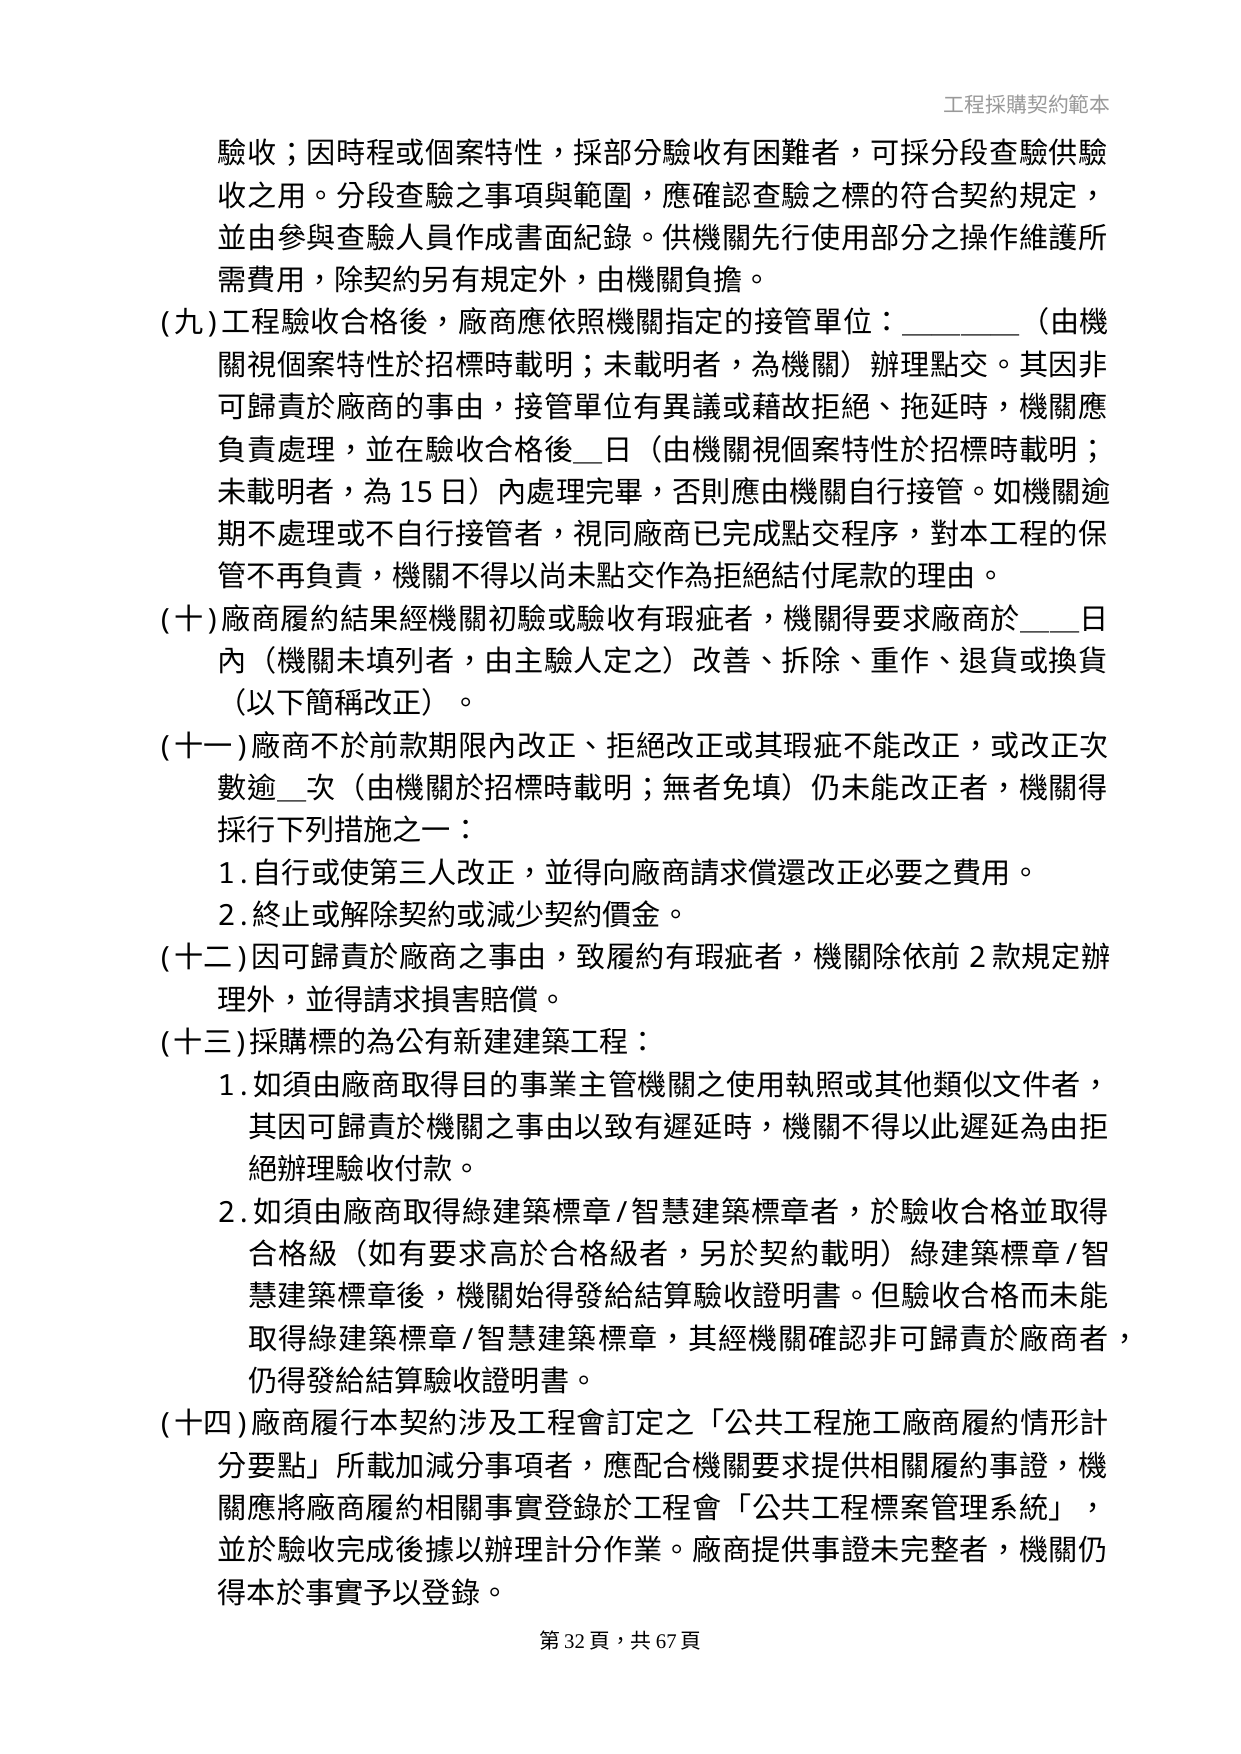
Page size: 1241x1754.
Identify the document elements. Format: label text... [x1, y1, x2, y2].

text 2.終止或解除契約或減少契約價金。 [217, 892, 1110, 934]
text 1.自行或使第三人改正，並得向廠商請求償還改正必要之費用。 [217, 849, 1110, 892]
text (九)工程驗收合格後，廠商應依照機關指定的接管單位：＿＿＿＿（由機關視個案特性於招標時載明；未載明者，為機關）辦理點交。其因非可歸責於廠商的事由，接管單位有異議或藉故拒絕、拖延時，機關應負責處理，並在驗收合格後＿日（由機關視個案特性於招標時載明；未載明者，為15日）內處理完畢，否則應由機關自行接管。如機關逾期不處理或不自行接管者，視同廠商已完成點交程序，對本工程的保管不再負責，機關不得以尚未點交作為拒絕結付尾款的理由。 [156, 299, 1110, 595]
text (十二)因可歸責於廠商之事由，致履約有瑕疵者，機關除依前2款規定辦理外，並得請求損害賠償。 [156, 934, 1110, 1019]
text 2.如須由廠商取得綠建築標章/智慧建築標章者，於驗收合格並取得合格級（如有要求高於合格級者，另於契約載明）綠建築標章/智慧建築標章後，機關始得發給結算驗收證明書。但驗收合格而未能取得綠建築標章/智慧建築標章，其經機關確認非可歸責於廠商者，仍得發給結算驗收證明書。 [217, 1188, 1110, 1400]
text (十三)採購標的為公有新建建築工程： [156, 1019, 1110, 1061]
text (十)廠商履約結果經機關初驗或驗收有瑕疵者，機關得要求廠商於＿＿日內（機關未填列者，由主驗人定之）改善、拆除、重作、退貨或換貨（以下簡稱改正）。 [156, 595, 1110, 722]
text 驗收；因時程或個案特性，採部分驗收有困難者，可採分段查驗供驗收之用。分段查驗之事項與範圍，應確認查驗之標的符合契約規定，並由參與查驗人員作成書面紀錄。供機關先行使用部分之操作維護所需費用，除契約另有規定外，由機關負擔。 [156, 130, 1110, 299]
text (十一)廠商不於前款期限內改正、拒絕改正或其瑕疵不能改正，或改正次數逾＿次（由機關於招標時載明；無者免填）仍未能改正者，機關得採行下列措施之一： [156, 722, 1110, 849]
text (十四)廠商履行本契約涉及工程會訂定之「公共工程施工廠商履約情形計分要點」所載加減分事項者，應配合機關要求提供相關履約事證，機關應將廠商履約相關事實登錄於工程會「公共工程標案管理系統」，並於驗收完成後據以辦理計分作業。廠商提供事證未完整者，機關仍得本於事實予以登錄。 [156, 1400, 1110, 1611]
text 1.如須由廠商取得目的事業主管機關之使用執照或其他類似文件者，其因可歸責於機關之事由以致有遲延時，機關不得以此遲延為由拒絕辦理驗收付款。 [217, 1061, 1110, 1188]
